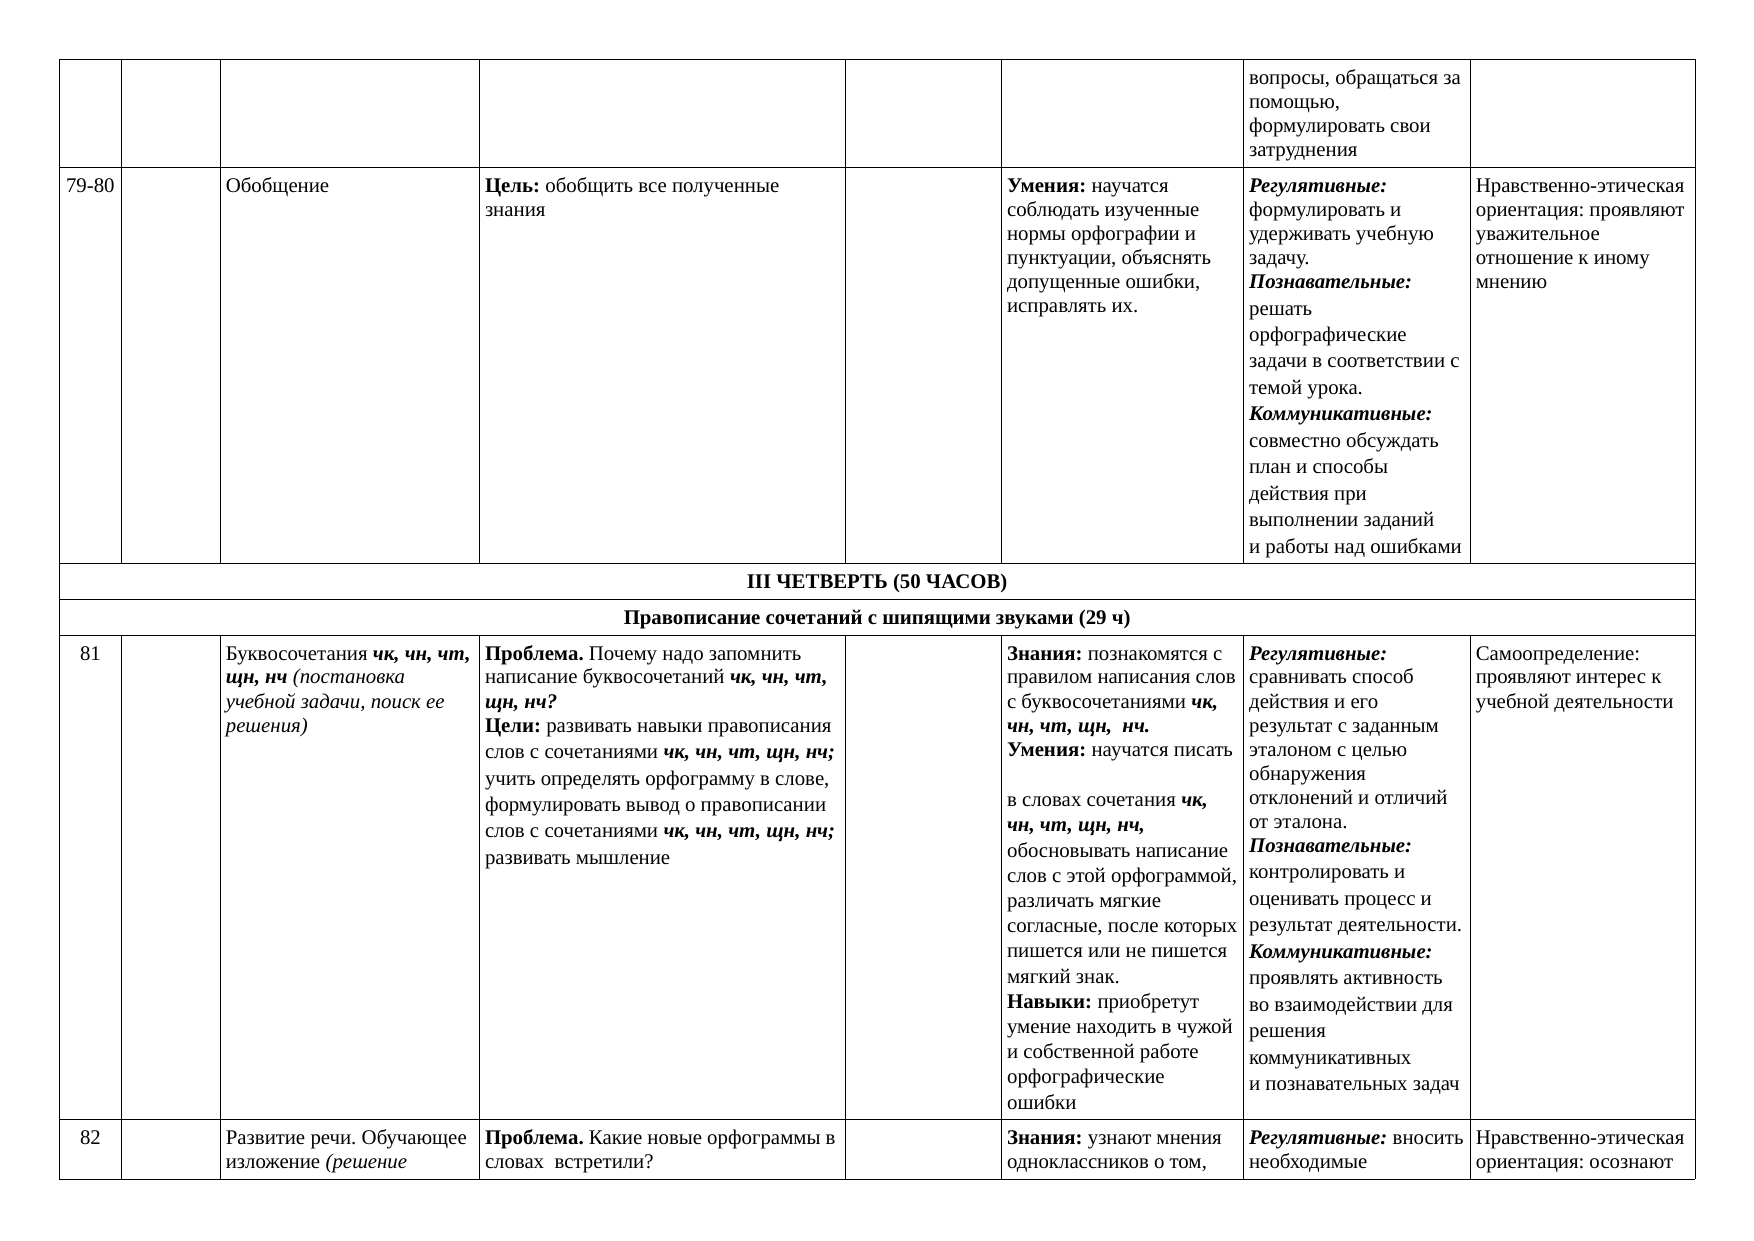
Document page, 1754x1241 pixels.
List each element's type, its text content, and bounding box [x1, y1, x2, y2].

table_cell [846, 1120, 1001, 1179]
table_cell [1002, 60, 1243, 167]
table_cell Нравственно-этическая ориентация: проявляют уважительное отношение к иному мнению [1471, 168, 1695, 563]
table_cell Обобщение [221, 168, 479, 563]
table_cell [846, 636, 1001, 1119]
table_cell [122, 168, 220, 563]
table_cell [122, 1120, 220, 1179]
table_cell вопросы, обращаться за помощью, формулировать свои затруднения [1244, 60, 1470, 167]
table_cell Буквосочетания чк, чн, чт, щн, нч (постановка учебной задачи, поиск ее решения) [221, 636, 479, 1119]
table_cell Проблема. Почему надо запомнить написание буквосочетаний чк, чн, чт, щн, нч? Цели: развивать навыки правописания слов с сочетаниями чк, чн, чт, щн, нч; учить определять орфограмму в слове, формулировать вывод о правописании слов с сочетаниями чк, чн, чт, щн, нч; развивать мышление [480, 636, 845, 1119]
table_cell [846, 60, 1001, 167]
table_cell Самоопределение: проявляют интерес к учебной деятельности [1471, 636, 1695, 1119]
table_cell [221, 60, 479, 167]
table_cell Регулятивные: вносить необходимые [1244, 1120, 1470, 1179]
table_cell Знания: познакомятся с правилом написания слов с буквосочетаниями чк, чн, чт, щн, нч. Умения: научатся писать в словах сочетания чк, чн, чт, щн, нч, обосновывать написание слов с этой орфограммой, различать мягкие согласные, после которых пишется или не пишется мягкий знак. Навыки: приобретут умение находить в чужой и собственной работе орфографические ошибки [1002, 636, 1243, 1119]
table_cell [122, 636, 220, 1119]
table_cell Регулятивные: сравнивать способ действия и его результат с заданным эталоном с целью обнаружения отклонений и отличий от эталона. Познавательные: контролировать и оценивать процесс и результат деятельности. Коммуникативные: проявлять активность во взаимодействии для решения коммуникативных и познавательных задач [1244, 636, 1470, 1119]
table_cell Проблема. Какие новые орфограммы в словах встретили? [480, 1120, 845, 1179]
table_cell Умения: научатся соблюдать изученные нормы орфографии и пунктуации, объяснять допущенные ошибки, исправлять их. [1002, 168, 1243, 563]
table_cell [480, 60, 845, 167]
table_cell Регулятивные: формулировать и удерживать учебную задачу. Познавательные: решать орфографические задачи в соответствии с темой урока. Коммуникативные: совместно обсуждать план и способы действия при выполнении заданий и работы над ошибками [1244, 168, 1470, 563]
table_cell Цель: обобщить все полученные знания [480, 168, 845, 563]
table_cell Нравственно-этическая ориентация: осознают [1471, 1120, 1695, 1179]
table_cell 81 [60, 636, 121, 1119]
table_cell Знания: узнают мнения одноклассников о том, [1002, 1120, 1243, 1179]
table_cell III ЧЕТВЕРТЬ (50 ЧАСОВ) [60, 564, 1695, 599]
table_cell Развитие речи. Обучающее изложение (решение [221, 1120, 479, 1179]
table_cell [60, 60, 121, 167]
table_cell 82 [60, 1120, 121, 1179]
table_cell [846, 168, 1001, 563]
table_cell [1471, 60, 1695, 167]
table_cell 79-80 [60, 168, 121, 563]
table_cell Правописание сочетаний с шипящими звуками (29 ч) [60, 600, 1695, 634]
table_cell [122, 60, 220, 167]
